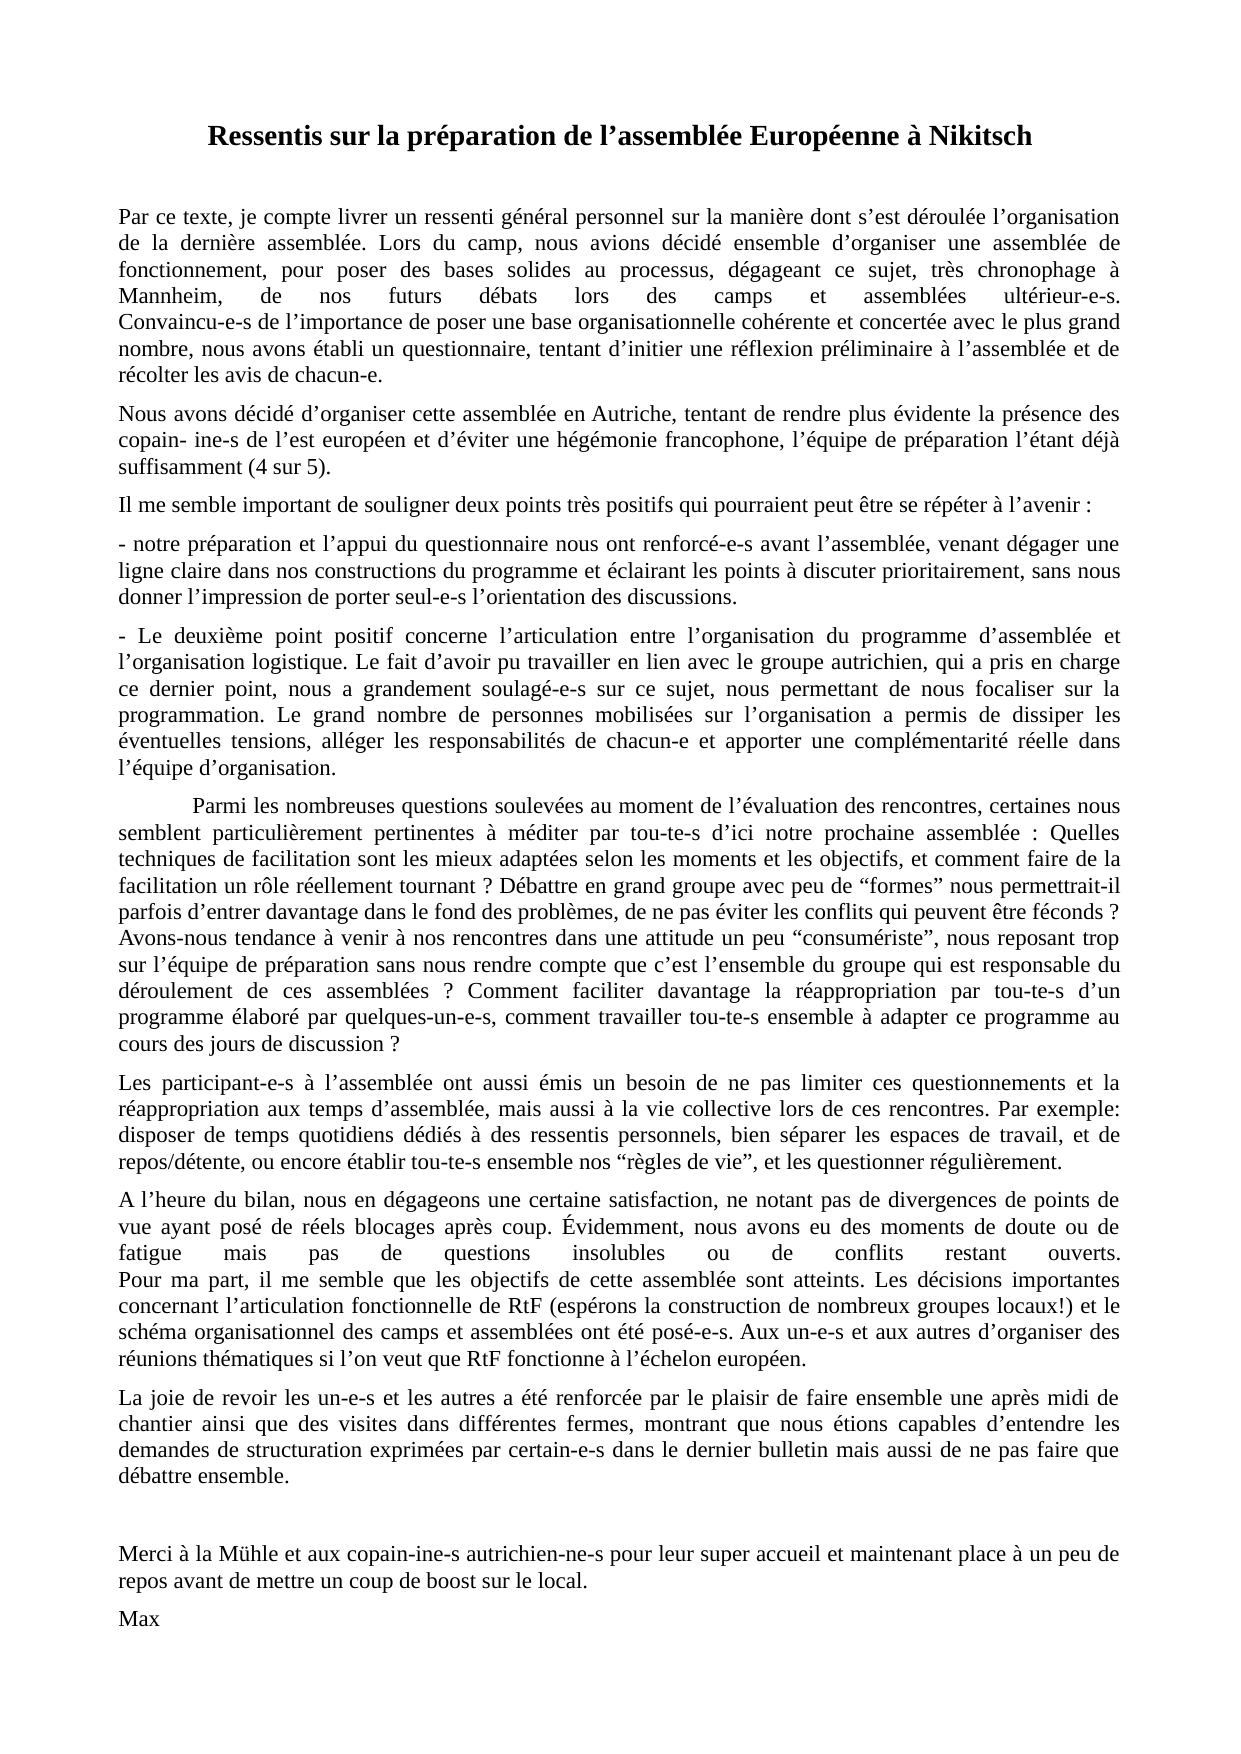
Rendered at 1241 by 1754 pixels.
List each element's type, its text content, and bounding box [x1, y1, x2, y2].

text Parmi les nombreuses questions soulevées au moment de l’évaluation des rencontres, certaines nous semblent particulièrement pertinentes à méditer par tou-te-s d’ici notre prochaine assemblée : Quelles techniques de facilitation sont les mieux adaptées selon les moments et les objectifs, et comment faire de la facilitation un rôle réellement tournant ? Débattre en grand groupe avec peu de “formes” nous permettrait-il parfois d’entrer davantage dans le fond des problèmes, de ne pas éviter les conflits qui peuvent être féconds ? Avons-nous tendance à venir à nos rencontres dans une attitude un peu “consumériste”, nous reposant trop sur l’équipe de préparation sans nous rendre compte que c’est l’ensemble du groupe qui est responsable du déroulement de ces assemblées ? Comment faciliter davantage la réappropriation par tou-te-s d’un programme élaboré par quelques-un-e-s, comment travailler tou-te-s ensemble à adapter ce programme au cours des jours de discussion ? [118, 793, 1122, 1056]
text Ressentis sur la préparation de l’assemblée Européenne à Nikitsch [118, 118, 1122, 152]
text La joie de revoir les un-e-s et les autres a été renforcée par le plaisir de faire ensemble une après midi de chantier ainsi que des visites dans différentes fermes, montrant que nous étions capables d’entendre les demandes de structuration exprimées par certain-e-s dans le dernier bulletin mais aussi de ne pas faire que débattre ensemble. [118, 1383, 1122, 1489]
text Max [118, 1606, 1122, 1632]
text Par ce texte, je compte livrer un ressenti général personnel sur la manière dont s’est déroulée l’organisation de la dernière assemblée. Lors du camp, nous avions décidé ensemble d’organiser une assemblée de fonctionnement, pour poser des bases solides au processus, dégageant ce sujet, très chronophage à Mannheim, de nos futurs débats lors des camps et assemblées ultérieur-e-s. Convaincu-e-s de l’importance de poser une base organisationnelle cohérente et concertée avec le plus grand nombre, nous avons établi un questionnaire, tentant d’initier une réflexion préliminaire à l’assemblée et de récolter les avis de chacun-e. [118, 203, 1122, 387]
text Les participant-e-s à l’assemblée ont aussi émis un besoin de ne pas limiter ces questionnements et la réappropriation aux temps d’assemblée, mais aussi à la vie collective lors de ces rencontres. Par exemple: disposer de temps quotidiens dédiés à des ressentis personnels, bien séparer les espaces de travail, et de repos/détente, ou encore établir tou-te-s ensemble nos “règles de vie”, et les questionner régulièrement. [118, 1069, 1122, 1174]
text Nous avons décidé d’organiser cette assemblée en Autriche, tentant de rendre plus évidente la présence des copain- ine-s de l’est européen et d’éviter une hégémonie francophone, l’équipe de préparation l’étant déjà suffisamment (4 sur 5). [118, 400, 1122, 479]
text A l’heure du bilan, nous en dégageons une certaine satisfaction, ne notant pas de divergences de points de vue ayant posé de réels blocages après coup. Évidemment, nous avons eu des moments de doute ou de fatigue mais pas de questions insolubles ou de conflits restant ouverts. Pour ma part, il me semble que les objectifs de cette assemblée sont atteints. Les décisions importantes concernant l’articulation fonctionnelle de RtF (espérons la construction de nombreux groupes locaux!) et le schéma organisationnel des camps et assemblées ont été posé-e-s. Aux un-e-s et aux autres d’organiser des réunions thématiques si l’on veut que RtF fonctionne à l’échelon européen. [118, 1187, 1122, 1371]
text - notre préparation et l’appui du questionnaire nous ont renforcé-e-s avant l’assemblée, venant dégager une ligne claire dans nos constructions du programme et éclairant les points à discuter prioritairement, sans nous donner l’impression de porter seul-e-s l’orientation des discussions. [118, 530, 1122, 609]
text - Le deuxième point positif concerne l’articulation entre l’organisation du programme d’assemblée et l’organisation logistique. Le fait d’avoir pu travailler en lien avec le groupe autrichien, qui a pris en charge ce dernier point, nous a grandement soulagé-e-s sur ce sujet, nous permettant de nous focaliser sur la programmation. Le grand nombre de personnes mobilisées sur l’organisation a permis de dissiper les éventuelles tensions, alléger les responsabilités de chacun-e et apporter une complémentarité réelle dans l’équipe d’organisation. [118, 622, 1122, 780]
text Merci à la Mühle et aux copain-ine-s autrichien-ne-s pour leur super accueil et maintenant place à un peu de repos avant de mettre un coup de boost sur le local. [118, 1540, 1122, 1593]
text Il me semble important de souligner deux points très positifs qui pourraient peut être se répéter à l’avenir : [118, 492, 1122, 518]
